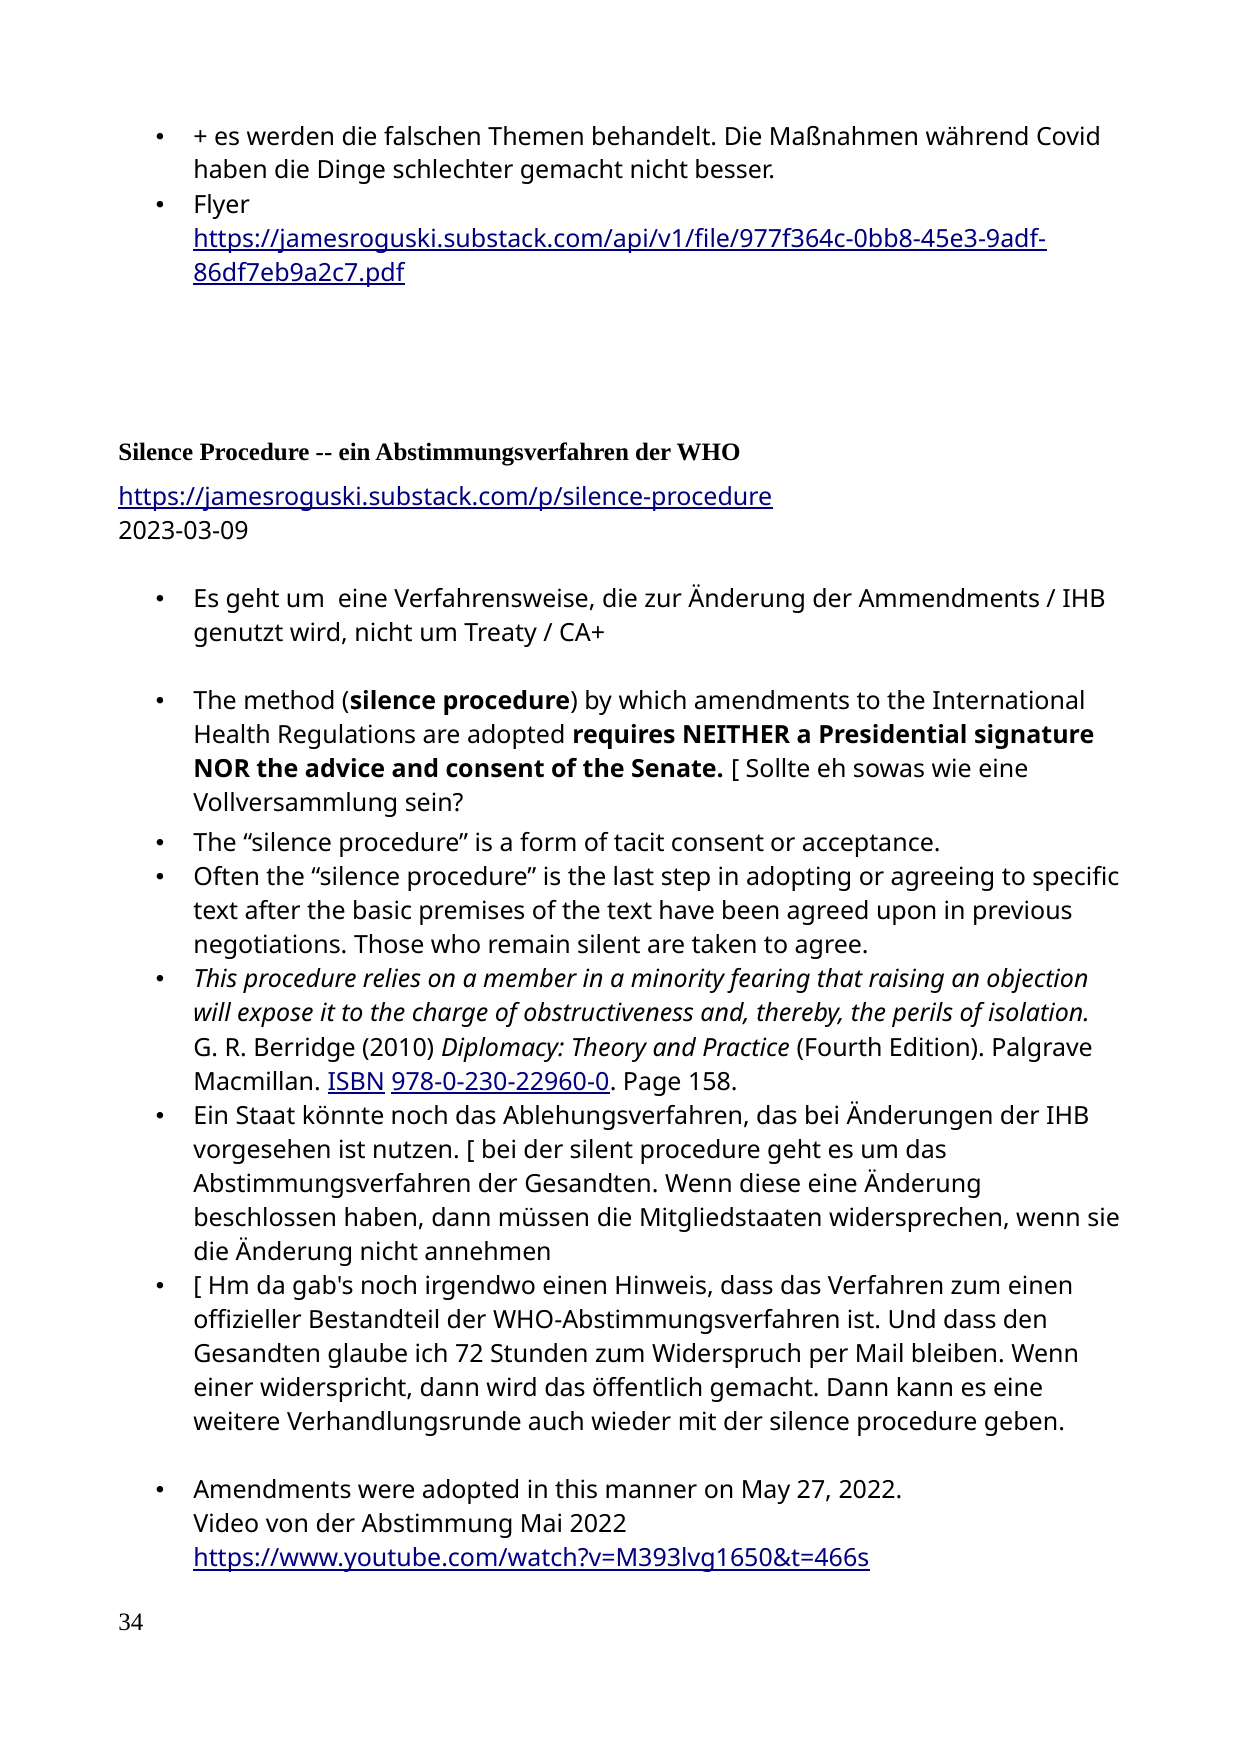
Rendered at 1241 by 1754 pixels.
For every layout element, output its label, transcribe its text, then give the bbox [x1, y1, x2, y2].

text 2023-03-09 [118, 512, 1122, 547]
subtitle Silence Procedure -- ein Abstimmungsverfahren der WHO [118, 437, 1122, 466]
list G. R. Berridge (2010) Diplomacy: Theory and Practice (Fourth Edition). Palgrave Macmillan. ISBN 978-0-230-22960-0. Page 158. [156, 1029, 1122, 1097]
list https://www.youtube.com/watch?v=M393lvg1650&t=466s [156, 1540, 1122, 1574]
list [ Hm da gab's noch irgendwo einen Hinweis, dass das Verfahren zum einen offizieller Bestandteil der WHO-Abstimmungsverfahren ist. Und dass den Gesandten glaube ich 72 Stunden zum Widerspruch per Mail bleiben. Wenn einer widerspricht, dann wird das öffentlich gemacht. Dann kann es eine weitere Verhandlungsrunde auch wieder mit der silence procedure geben. [156, 1268, 1122, 1438]
list + es werden die falschen Themen behandelt. Die Maßnahmen während Covid haben die Dinge schlechter gemacht nicht besser. [156, 118, 1122, 186]
list Ein Staat könnte noch das Ablehungsverfahren, das bei Änderungen der IHB vorgesehen ist nutzen. [ bei der silent procedure geht es um das Abstimmungsverfahren der Gesandten. Wenn diese eine Änderung beschlossen haben, dann müssen die Mitgliedstaaten widersprechen, wenn sie die Änderung nicht annehmen [156, 1097, 1122, 1268]
text https://jamesroguski.substack.com/p/silence-procedure [118, 478, 1122, 512]
list The “silence procedure” is a form of tacit consent or acceptance. [156, 819, 1122, 859]
list Amendments were adopted in this manner on May 27, 2022. [156, 1472, 1122, 1506]
list This procedure relies on a member in a minority fearing that raising an objection will expose it to the charge of obstructiveness and, thereby, the perils of isolation. [156, 961, 1122, 1029]
list Flyer https://jamesroguski.substack.com/api/v1/file/977f364c-0bb8-45e3-9adf-86df7eb9a2c7.pdf [156, 186, 1122, 288]
list Es geht um eine Verfahrensweise, die zur Änderung der Ammendments / IHB genutzt wird, nicht um Treaty / CA+ [156, 581, 1122, 649]
list Video von der Abstimmung Mai 2022 [156, 1506, 1122, 1540]
list The method (silence procedure) by which amendments to the International Health Regulations are adopted requires NEITHER a Presidential signature NOR the advice and consent of the Senate. [ Sollte eh sowas wie eine Vollversammlung sein? [156, 683, 1122, 819]
list Often the “silence procedure” is the last step in adopting or agreeing to specific text after the basic premises of the text have been agreed upon in previous negotiations. Those who remain silent are taken to agree. [156, 859, 1122, 961]
